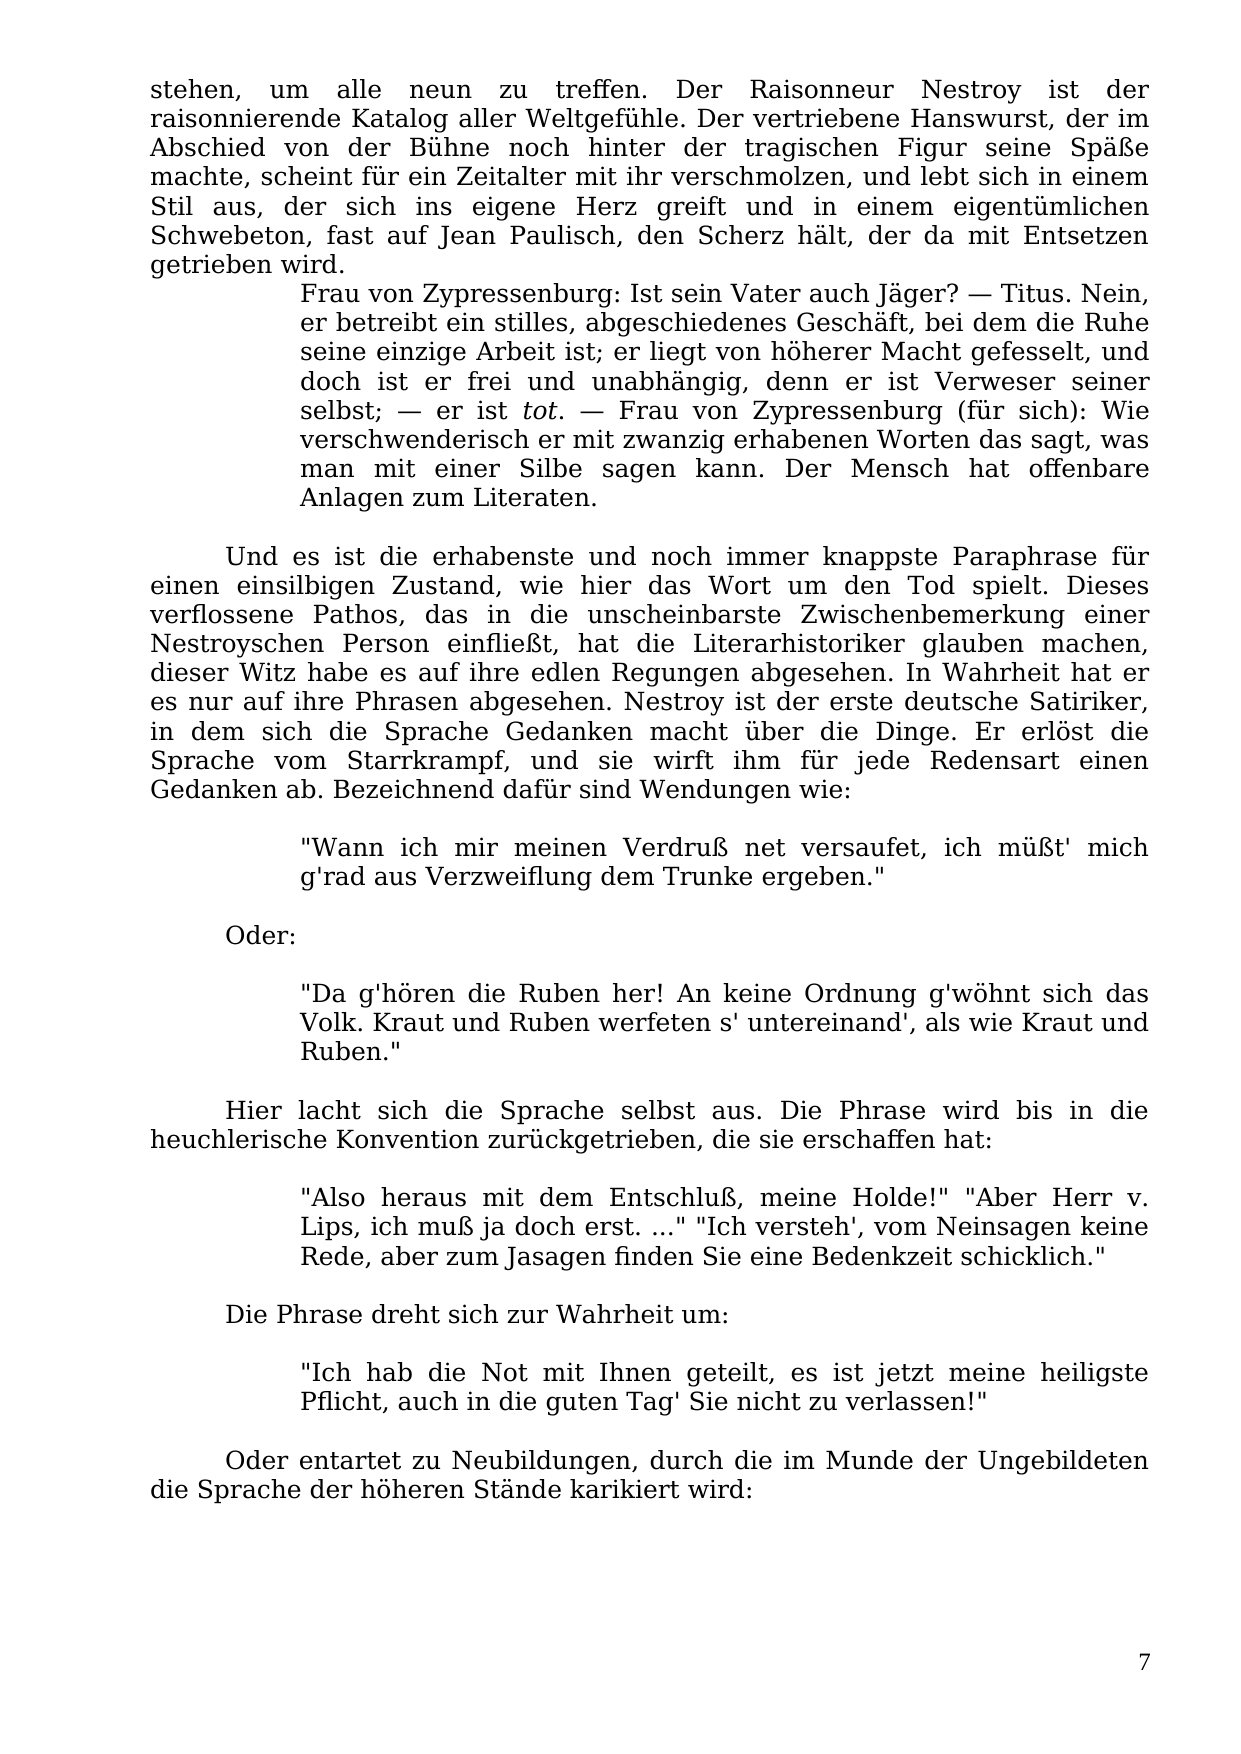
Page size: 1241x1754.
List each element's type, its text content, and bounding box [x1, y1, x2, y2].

text Hier lacht sich die Sprache selbst aus. Die Phrase wird bis in die heuchlerische Konvention zurückgetrieben, die sie erschaffen hat: [150, 1096, 1151, 1154]
text Frau von Zypressenburg: Ist sein Vater auch Jäger? — Titus. Nein, er betreibt ein stilles, abgeschiedenes Geschäft, bei dem die Ruhe seine einzige Arbeit ist; er liegt von höherer Macht gefesselt, und doch ist er frei und unabhängig, denn er ist Verweser seiner selbst; — er ist tot. — Frau von Zypressenburg (für sich): Wie verschwenderisch er mit zwanzig erhabenen Worten das sagt, was man mit einer Silbe sagen kann. Der Mensch hat offenbare Anlagen zum Literaten. [300, 279, 1151, 512]
text Oder: [150, 921, 1151, 950]
text Oder entartet zu Neubildungen, durch die im Munde der Ungebildeten die Sprache der höheren Stände karikiert wird: [150, 1446, 1151, 1504]
text Die Phrase dreht sich zur Wahrheit um: [150, 1300, 1151, 1329]
text "Ich hab die Not mit Ihnen geteilt, es ist jetzt meine heiligste Pflicht, auch in die guten Tag' Sie nicht zu verlassen!" [300, 1358, 1151, 1417]
text stehen, um alle neun zu treffen. Der Raisonneur Nestroy ist der raisonnierende Katalog aller Weltgefühle. Der vertriebene Hanswurst, der im Abschied von der Bühne noch hinter der tragischen Figur seine Späße machte, scheint für ein Zeitalter mit ihr verschmolzen, und lebt sich in einem Stil aus, der sich ins eigene Herz greift und in einem eigentümlichen Schwebeton, fast auf Jean Paulisch, den Scherz hält, der da mit Entsetzen getrieben wird. [150, 75, 1151, 279]
text Und es ist die erhabenste und noch immer knappste Paraphrase für einen einsilbigen Zustand, wie hier das Wort um den Tod spielt. Dieses verflossene Pathos, das in die unscheinbarste Zwischenbemerkung einer Nestroyschen Person einfließt, hat die Literarhistoriker glauben machen, dieser Witz habe es auf ihre edlen Regungen abgesehen. In Wahrheit hat er es nur auf ihre Phrasen abgesehen. Nestroy ist der erste deutsche Satiriker, in dem sich die Sprache Gedanken macht über die Dinge. Er erlöst die Sprache vom Starrkrampf, und sie wirft ihm für jede Redensart einen Gedanken ab. Bezeichnend dafür sind Wendungen wie: [150, 542, 1151, 804]
text "Da g'hören die Ruben her! An keine Ordnung g'wöhnt sich das Volk. Kraut und Ruben werfeten s' untereinand', als wie Kraut und Ruben." [300, 979, 1151, 1067]
text "Wann ich mir meinen Verdruß net versaufet, ich müßt' mich g'rad aus Verzweiflung dem Trunke ergeben." [300, 833, 1151, 892]
text "Also heraus mit dem Entschluß, meine Holde!" "Aber Herr v. Lips, ich muß ja doch erst. ..." "Ich versteh', vom Neinsagen keine Rede, aber zum Jasagen finden Sie eine Bedenkzeit schicklich." [300, 1183, 1151, 1271]
